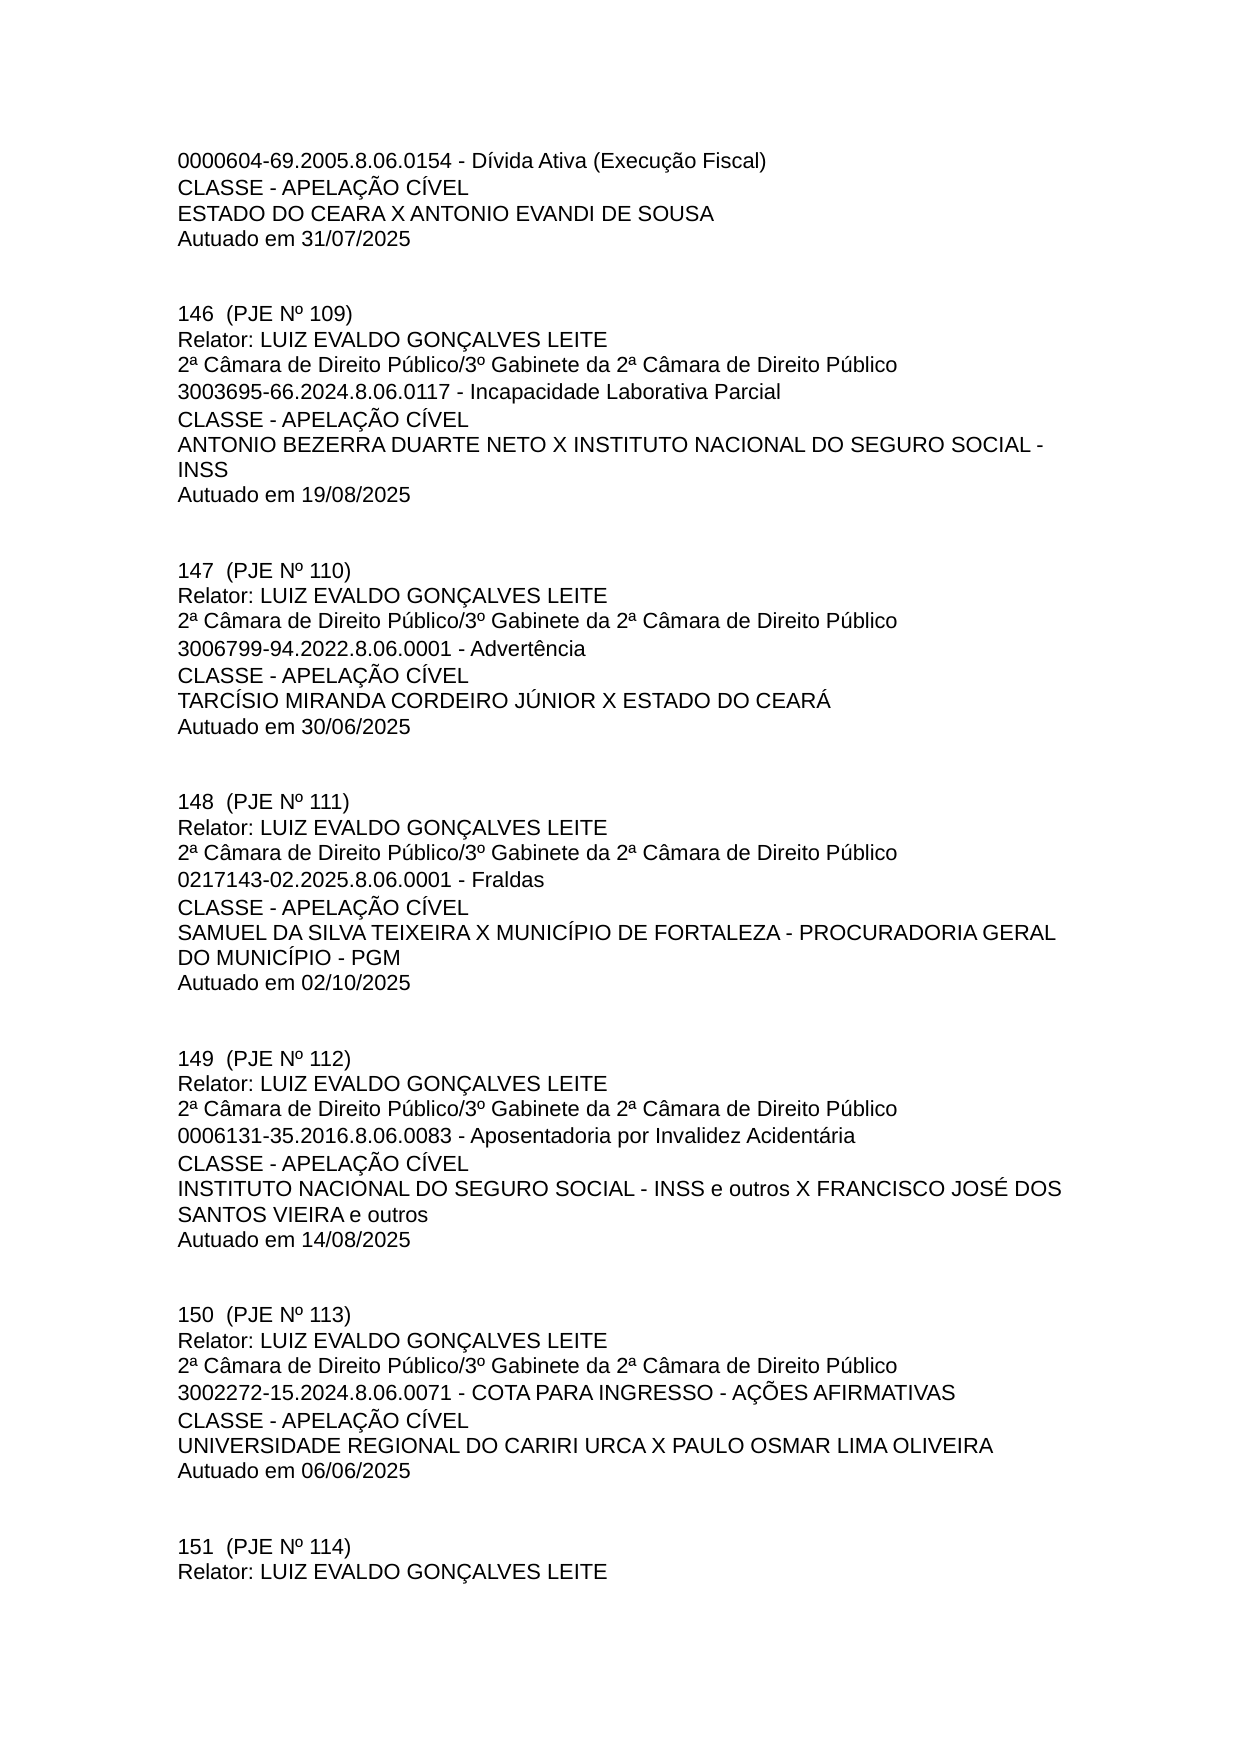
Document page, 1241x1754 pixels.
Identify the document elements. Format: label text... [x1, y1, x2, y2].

text 147 (PJE Nº 110) [177, 558, 1063, 583]
text 2ª Câmara de Direito Público/3º Gabinete da 2ª Câmara de Direito Público [177, 608, 1063, 633]
text CLASSE - APELAÇÃO CÍVEL ESTADO DO CEARA X ANTONIO EVANDI DE SOUSA [177, 175, 1063, 226]
text Autuado em 02/10/2025 [177, 970, 1063, 995]
text 2ª Câmara de Direito Público/3º Gabinete da 2ª Câmara de Direito Público [177, 840, 1063, 865]
text Autuado em 06/06/2025 [177, 1458, 1063, 1483]
text CLASSE - APELAÇÃO CÍVEL ANTONIO BEZERRA DUARTE NETO X INSTITUTO NACIONAL DO SEGURO SOCIAL - INSS [177, 407, 1063, 482]
subtitle 3003695-66.2024.8.06.0117 - Incapacidade Laborativa Parcial [177, 379, 1063, 404]
subtitle 0006131-35.2016.8.06.0083 - Aposentadoria por Invalidez Acidentária [177, 1123, 1063, 1149]
text Relator: LUIZ EVALDO GONÇALVES LEITE [177, 1559, 1063, 1584]
subtitle 0217143-02.2025.8.06.0001 - Fraldas [177, 867, 1063, 892]
text Relator: LUIZ EVALDO GONÇALVES LEITE [177, 814, 1063, 840]
text 2ª Câmara de Direito Público/3º Gabinete da 2ª Câmara de Direito Público [177, 352, 1063, 377]
text 151 (PJE Nº 114) [177, 1534, 1063, 1559]
text 2ª Câmara de Direito Público/3º Gabinete da 2ª Câmara de Direito Público [177, 1096, 1063, 1121]
text CLASSE - APELAÇÃO CÍVEL INSTITUTO NACIONAL DO SEGURO SOCIAL - INSS e outros X FRANCISCO JOSÉ DOS SANTOS VIEIRA e outros [177, 1151, 1063, 1227]
subtitle 3006799-94.2022.8.06.0001 - Advertência [177, 636, 1063, 661]
text Autuado em 14/08/2025 [177, 1227, 1063, 1252]
text CLASSE - APELAÇÃO CÍVEL SAMUEL DA SILVA TEIXEIRA X MUNICÍPIO DE FORTALEZA - PROCURADORIA GERAL DO MUNICÍPIO - PGM [177, 894, 1063, 970]
text Autuado em 30/06/2025 [177, 714, 1063, 739]
text 149 (PJE Nº 112) [177, 1046, 1063, 1071]
subtitle 0000604-69.2005.8.06.0154 - Dívida Ativa (Execução Fiscal) [177, 148, 1063, 173]
text Relator: LUIZ EVALDO GONÇALVES LEITE [177, 327, 1063, 352]
text Autuado em 31/07/2025 [177, 226, 1063, 251]
text 2ª Câmara de Direito Público/3º Gabinete da 2ª Câmara de Direito Público [177, 1353, 1063, 1378]
text 150 (PJE Nº 113) [177, 1302, 1063, 1328]
text Relator: LUIZ EVALDO GONÇALVES LEITE [177, 583, 1063, 608]
text Autuado em 19/08/2025 [177, 482, 1063, 507]
subtitle 3002272-15.2024.8.06.0071 - COTA PARA INGRESSO - AÇÕES AFIRMATIVAS [177, 1380, 1063, 1405]
text Relator: LUIZ EVALDO GONÇALVES LEITE [177, 1328, 1063, 1353]
text Relator: LUIZ EVALDO GONÇALVES LEITE [177, 1071, 1063, 1096]
text 148 (PJE Nº 111) [177, 789, 1063, 814]
text CLASSE - APELAÇÃO CÍVEL TARCÍSIO MIRANDA CORDEIRO JÚNIOR X ESTADO DO CEARÁ [177, 663, 1063, 714]
text CLASSE - APELAÇÃO CÍVEL UNIVERSIDADE REGIONAL DO CARIRI URCA X PAULO OSMAR LIMA OLIVEIRA [177, 1408, 1063, 1458]
text 146 (PJE Nº 109) [177, 301, 1063, 327]
